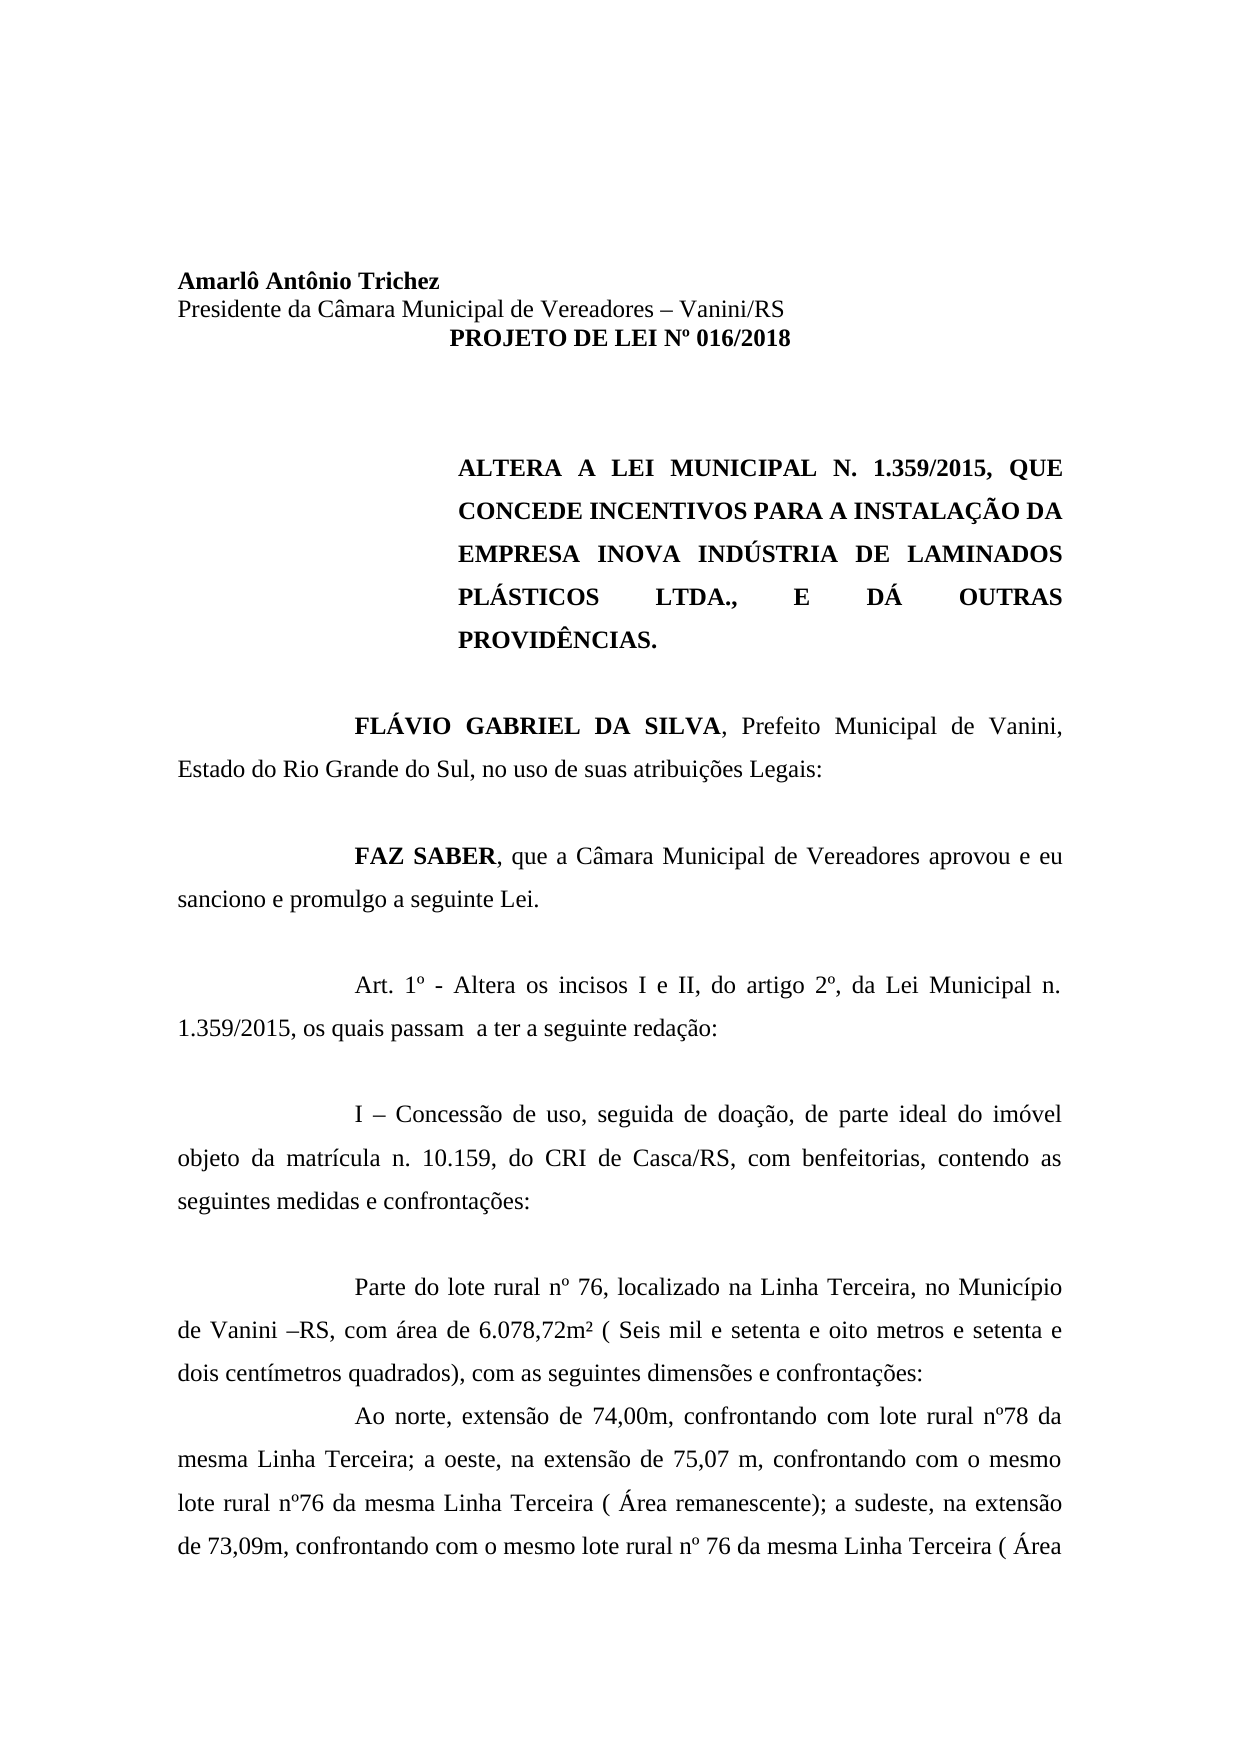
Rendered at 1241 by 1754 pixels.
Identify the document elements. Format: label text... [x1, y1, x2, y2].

text Flávio Gabriel da Silva, Prefeito Municipal de Vanini, Estado do Rio Grande do Sul, no uso de suas atribuições Legais: [177, 711, 1063, 783]
text I – Concessão de uso, seguida de doação, de parte ideal do imóvel objeto da matrícula n. 10.159, do CRI de Casca/RS, com benfeitorias, contendo as seguintes medidas e confrontações: [177, 1099, 1063, 1214]
text ALTERA A LEI MUNICIPAL N. 1.359/2015, que CONCEDE INCENTIVOS PARA A INSTALAÇÃO DA EMPRESA INOVA INDÚSTRIA DE LAMINADOS PLÁSTICOS LTDA., e dá outras providências. [458, 453, 1063, 654]
text Amarlô Antônio Trichez [177, 266, 1063, 294]
text Art. 1º - Altera os incisos I e II, do artigo 2º, da Lei Municipal n. 1.359/2015, os quais passam a ter a seguinte redação: [177, 970, 1063, 1042]
text Ao norte, extensão de 74,00m, confrontando com lote rural nº78 da mesma Linha Terceira; a oeste, na extensão de 75,07 m, confrontando com o mesmo lote rural nº76 da mesma Linha Terceira ( Área remanescente); a sudeste, na extensão de 73,09m, confrontando com o mesmo lote rural nº 76 da mesma Linha Terceira ( Área [177, 1401, 1063, 1559]
text Presidente da Câmara Municipal de Vereadores – Vanini/RS [177, 294, 1063, 323]
text PROJETO DE LEI Nº 016/2018 [177, 323, 1063, 352]
text FAZ SABER, que a Câmara Municipal de Vereadores aprovou e eu sanciono e promulgo a seguinte Lei. [177, 841, 1063, 913]
text Parte do lote rural nº 76, localizado na Linha Terceira, no Município de Vanini –RS, com área de 6.078,72m² ( Seis mil e setenta e oito metros e setenta e dois centímetros quadrados), com as seguintes dimensões e confrontações: [177, 1272, 1063, 1387]
